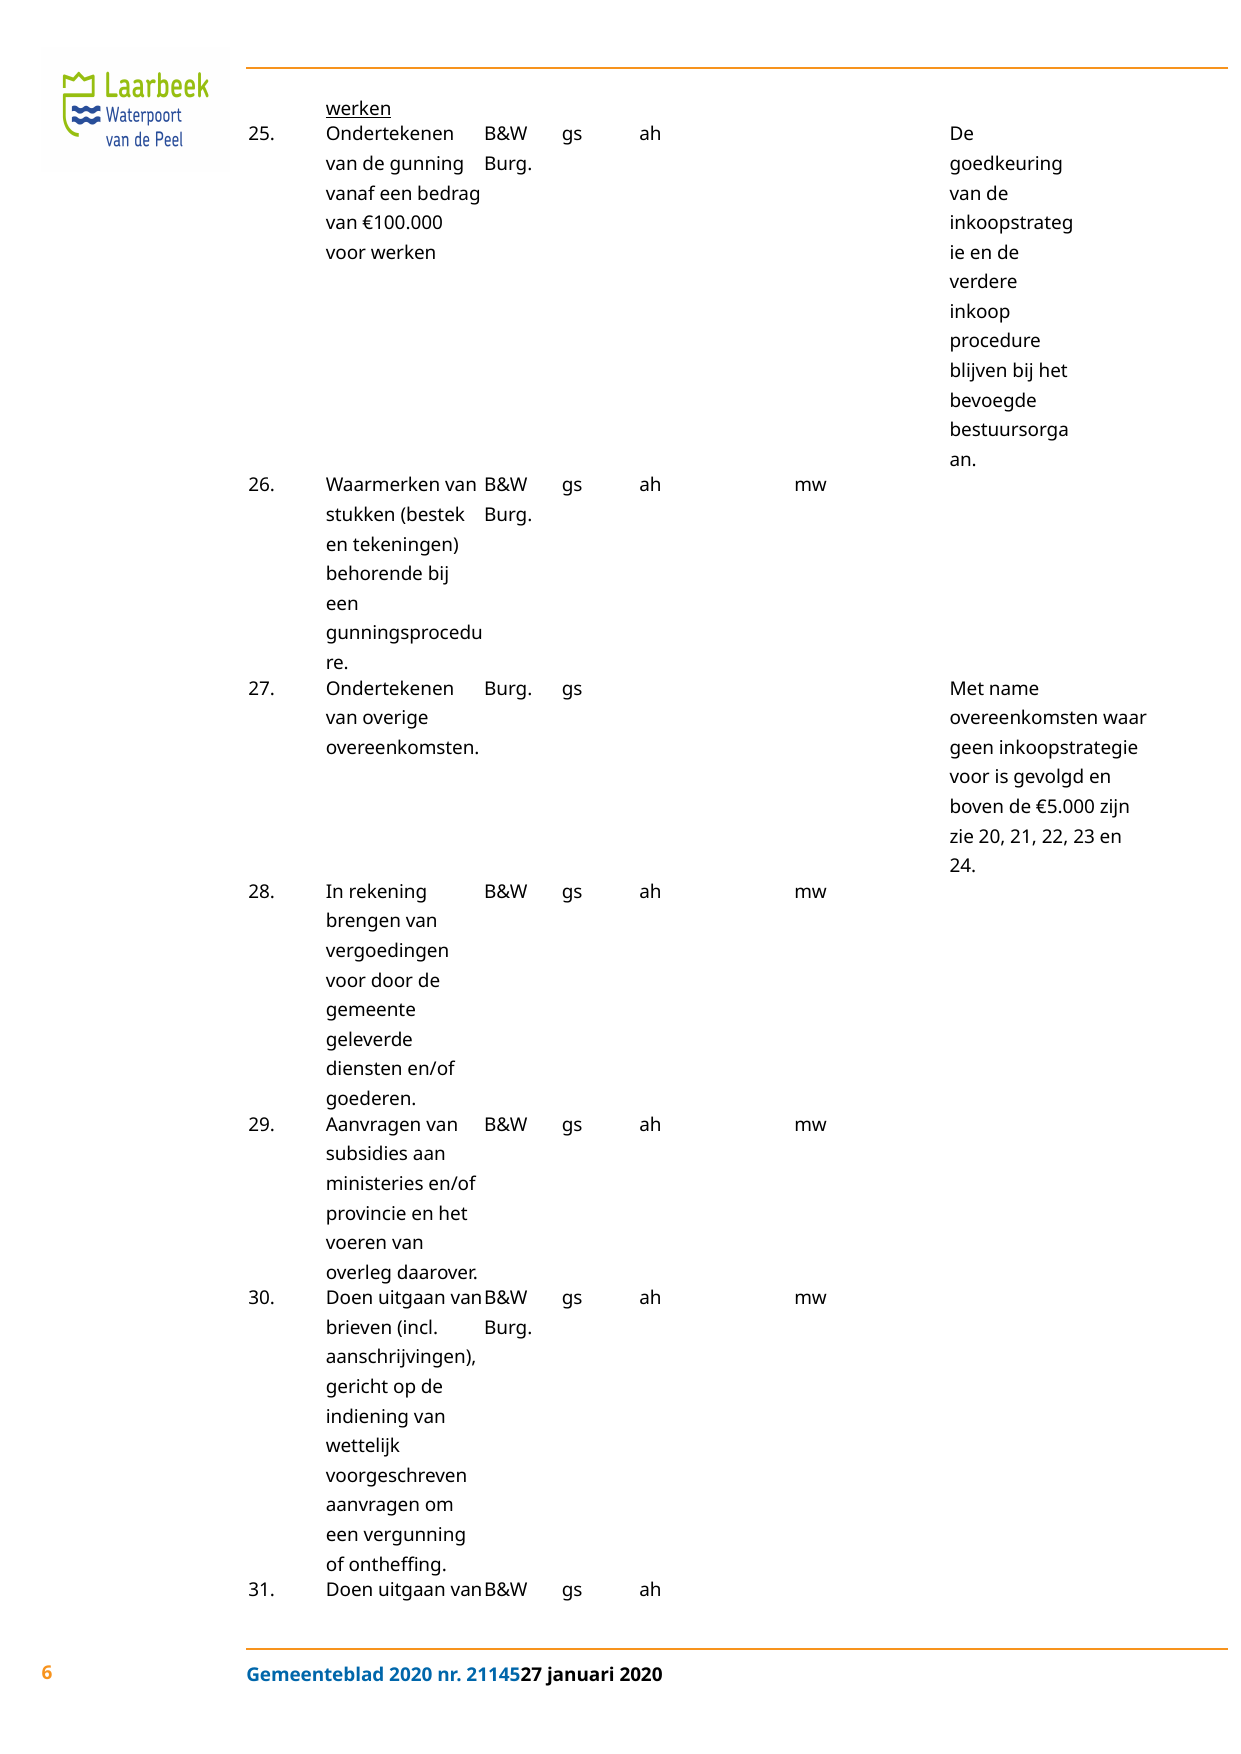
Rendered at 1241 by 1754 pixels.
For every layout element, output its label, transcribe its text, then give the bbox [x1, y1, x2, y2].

table_cell ah [639, 472, 717, 675]
table_cell Met name overeenkomsten waar geen inkoopstrategie voor is gevolgd en boven de €5.000 zijn zie 20, 21, 22, 23 en 24. [949, 675, 1152, 878]
table_cell [872, 472, 949, 675]
table_cell gs [562, 878, 639, 1111]
table_cell [872, 1111, 949, 1284]
table_cell gs [562, 121, 639, 472]
table_cell Doen uitgaan van voorwaarschuwingen, (geen formele vooraankondiging) gericht op de naleving van wettelijke voorschriften. [326, 1577, 484, 1602]
table_cell werken [326, 95, 484, 121]
table_cell Aanvragen van subsidies aan ministeries en/of provincie en het voeren van overleg daarover. [326, 1111, 484, 1284]
table_cell Burg. [484, 675, 562, 878]
table_cell ah [639, 121, 717, 472]
table_cell [717, 1111, 794, 1284]
table_cell gs [562, 472, 639, 675]
table_cell B&W [484, 878, 562, 1111]
table_cell [872, 675, 949, 878]
table_cell ah [639, 1111, 717, 1284]
table_cell [794, 1577, 872, 1602]
table_cell mw [794, 472, 872, 675]
table_cell [872, 878, 949, 1111]
table_cell [484, 95, 562, 121]
table_cell [562, 95, 639, 121]
table_cell Doen uitgaan van brieven (incl. aanschrijvingen), gericht op de indiening van wettelijk voorgeschreven aanvragen om een vergunning of ontheffing. [326, 1285, 484, 1577]
table_cell [717, 675, 794, 878]
table_cell 29. [248, 1111, 326, 1284]
table_cell Ondertekenen van overige overeenkomsten. [326, 675, 484, 878]
table_cell [794, 675, 872, 878]
table_cell [717, 1577, 794, 1602]
table_cell ah [639, 1285, 717, 1577]
table_cell [949, 1111, 1152, 1284]
table_cell [949, 95, 1074, 121]
table_cell ah [639, 878, 717, 1111]
table_cell B&W Burg. [484, 472, 562, 675]
table_cell [717, 95, 794, 121]
table_cell [949, 878, 1152, 1111]
table_cell [949, 472, 1074, 675]
table_cell B&W Burg. [484, 1577, 562, 1602]
table_cell 27. [248, 675, 326, 878]
table_cell De goedkeuring van de inkoopstrategie en de verdere inkoop procedure blijven bij het bevoegde bestuursorgaan. [949, 121, 1074, 472]
table_cell mw [794, 1111, 872, 1284]
table_cell [717, 121, 794, 472]
table_cell B&W Burg. [484, 121, 562, 472]
table_cell [717, 472, 794, 675]
table_cell [872, 121, 949, 472]
table_cell In rekening brengen van vergoedingen voor door de gemeente geleverde diensten en/of goederen. [326, 878, 484, 1111]
table_cell [949, 1577, 1152, 1602]
table_cell Ondertekenen van de gunning vanaf een bedrag van €100.000 voor werken [326, 121, 484, 472]
picture [41, 47, 231, 172]
table_cell mw [794, 1285, 872, 1577]
table_cell mw [794, 878, 872, 1111]
table_cell 30. [248, 1285, 326, 1577]
table_cell [639, 95, 717, 121]
table_cell B&W Burg. [484, 1285, 562, 1577]
table_cell gs [562, 1577, 639, 1602]
table_cell 28. [248, 878, 326, 1111]
table_cell [248, 95, 326, 121]
table_cell [639, 675, 717, 878]
table_cell [717, 878, 794, 1111]
table_cell [872, 95, 949, 121]
table_cell Waarmerken van stukken (bestek en tekeningen) behorende bij een gunningsprocedure. [326, 472, 484, 675]
table_cell [794, 121, 872, 472]
table_cell gs [562, 1285, 639, 1577]
table_cell [794, 95, 872, 121]
table_cell [949, 1285, 1152, 1577]
table_cell [717, 1285, 794, 1577]
table_cell [872, 1285, 949, 1577]
table_cell ah [639, 1577, 717, 1602]
table_cell gs [562, 675, 639, 878]
table_cell [872, 1577, 949, 1602]
table_cell 31. [248, 1577, 326, 1602]
table_cell 26. [248, 472, 326, 675]
table_cell gs [562, 1111, 639, 1284]
table_cell 25. [248, 121, 326, 472]
table_cell B&W [484, 1111, 562, 1284]
